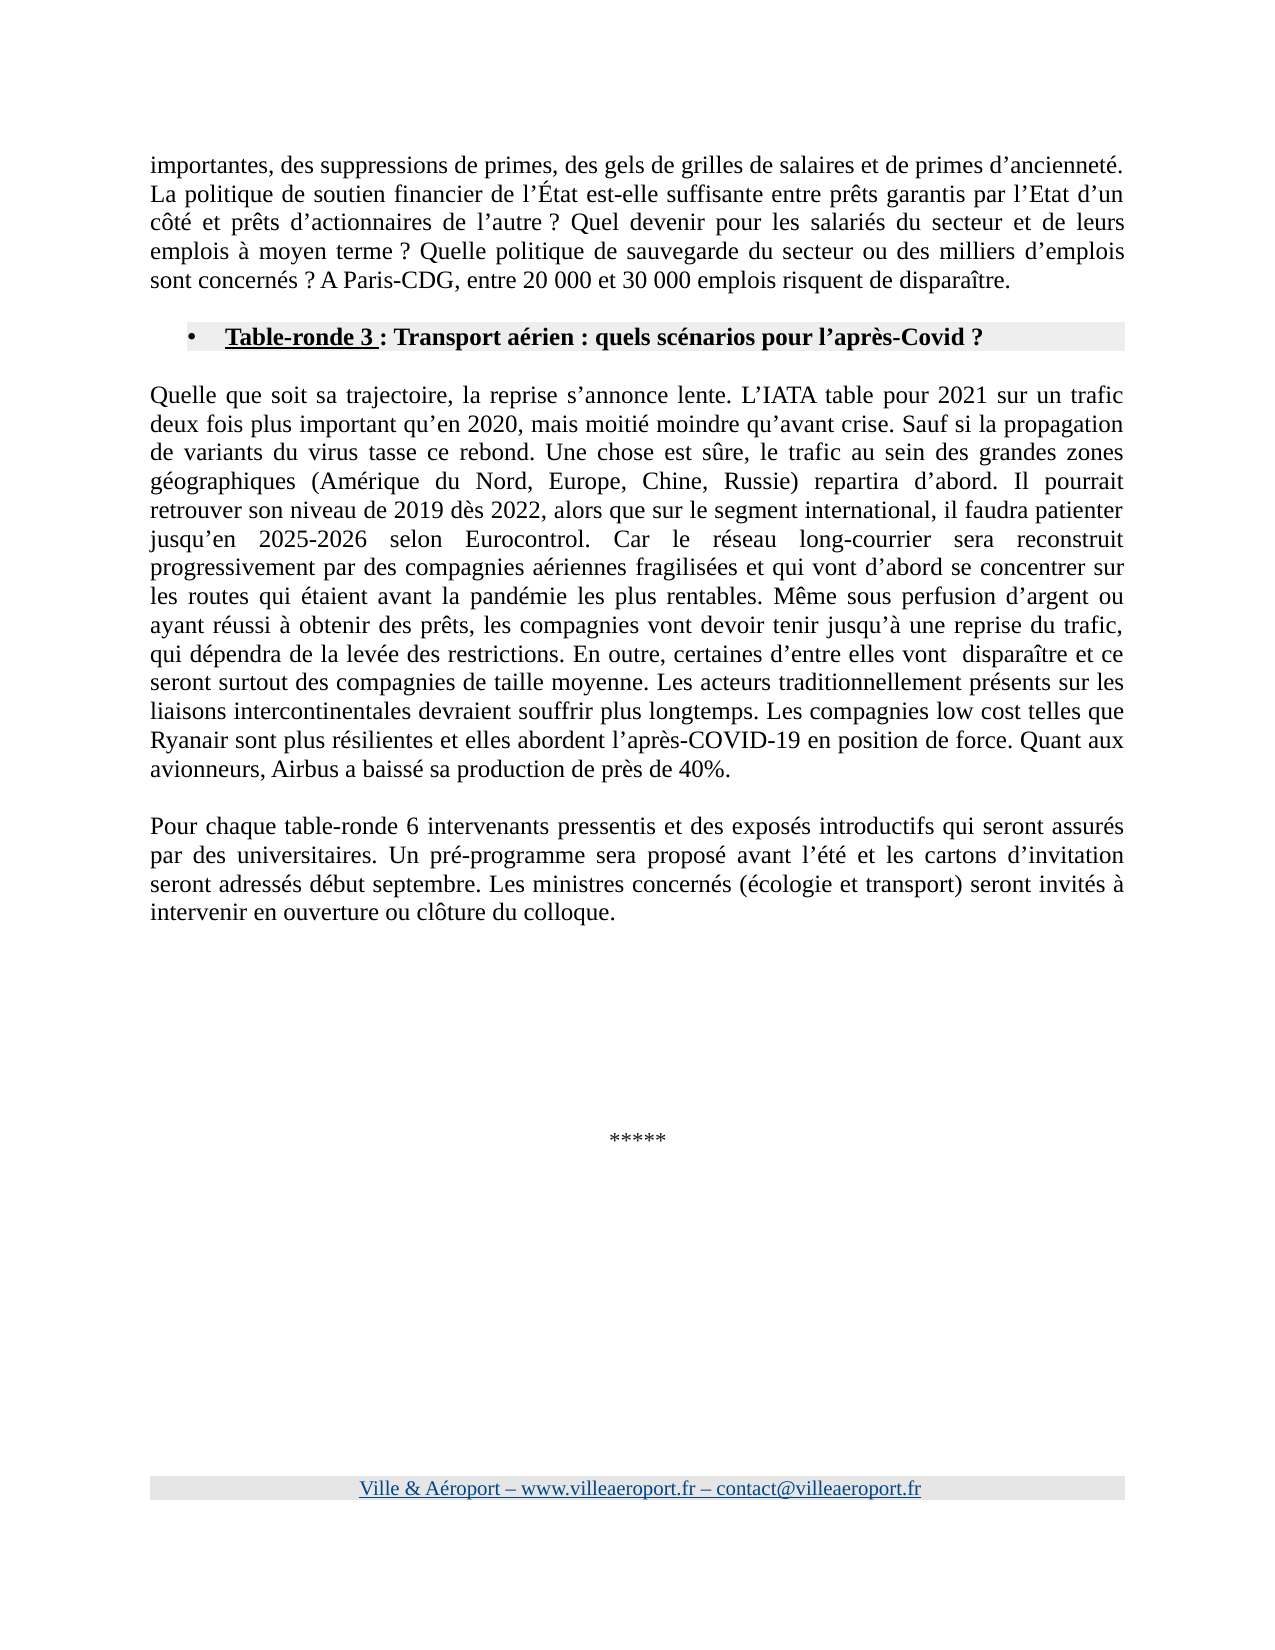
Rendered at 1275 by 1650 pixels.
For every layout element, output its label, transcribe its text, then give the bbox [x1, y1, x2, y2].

text importantes, des suppressions de primes, des gels de grilles de salaires et de primes d’ancienneté. La politique de soutien financier de l’État est-elle suffisante entre prêts garantis par l’Etat d’un côté et prêts d’actionnaires de l’autre ? Quel devenir pour les salariés du secteur et de leurs emplois à moyen terme ? Quelle politique de sauvegarde du secteur ou des milliers d’emplois sont concernés ? A Paris-CDG, entre 20 000 et 30 000 emplois risquent de disparaître. [150, 150, 1125, 294]
list Table-ronde 3 : Transport aérien : quels scénarios pour l’après-Covid ? [187, 322, 1125, 351]
text Pour chaque table-ronde 6 intervenants pressentis et des exposés introductifs qui seront assurés par des universitaires. Un pré-programme sera proposé avant l’été et les cartons d’invitation seront adressés début septembre. Les ministres concernés (écologie et transport) seront invités à intervenir en ouverture ou clôture du colloque. [150, 811, 1125, 926]
text Quelle que soit sa trajectoire, la reprise s’annonce lente. L’IATA table pour 2021 sur un trafic deux fois plus important qu’en 2020, mais moitié moindre qu’avant crise. Sauf si la propagation de variants du virus tasse ce rebond. Une chose est sûre, le trafic au sein des grandes zones géographiques (Amérique du Nord, Europe, Chine, Russie) repartira d’abord. Il pourrait retrouver son niveau de 2019 dès 2022, alors que sur le segment international, il faudra patienter jusqu’en 2025-2026 selon Eurocontrol. Car le réseau long-courrier sera reconstruit progressivement par des compagnies aériennes fragilisées et qui vont d’abord se concentrer sur les routes qui étaient avant la pandémie les plus rentables. Même sous perfusion d’argent ou ayant réussi à obtenir des prêts, les compagnies vont devoir tenir jusqu’à une reprise du trafic, qui dépendra de la levée des restrictions. En outre, certaines d’entre elles vont disparaître et ce seront surtout des compagnies de taille moyenne. Les acteurs traditionnellement présents sur les liaisons intercontinentales devraient souffrir plus longtemps. Les compagnies low cost telles que Ryanair sont plus résilientes et elles abordent l’après-COVID-19 en position de force. Quant aux avionneurs, Airbus a baissé sa production de près de 40%. [150, 380, 1125, 782]
text ***** [150, 1127, 1125, 1154]
